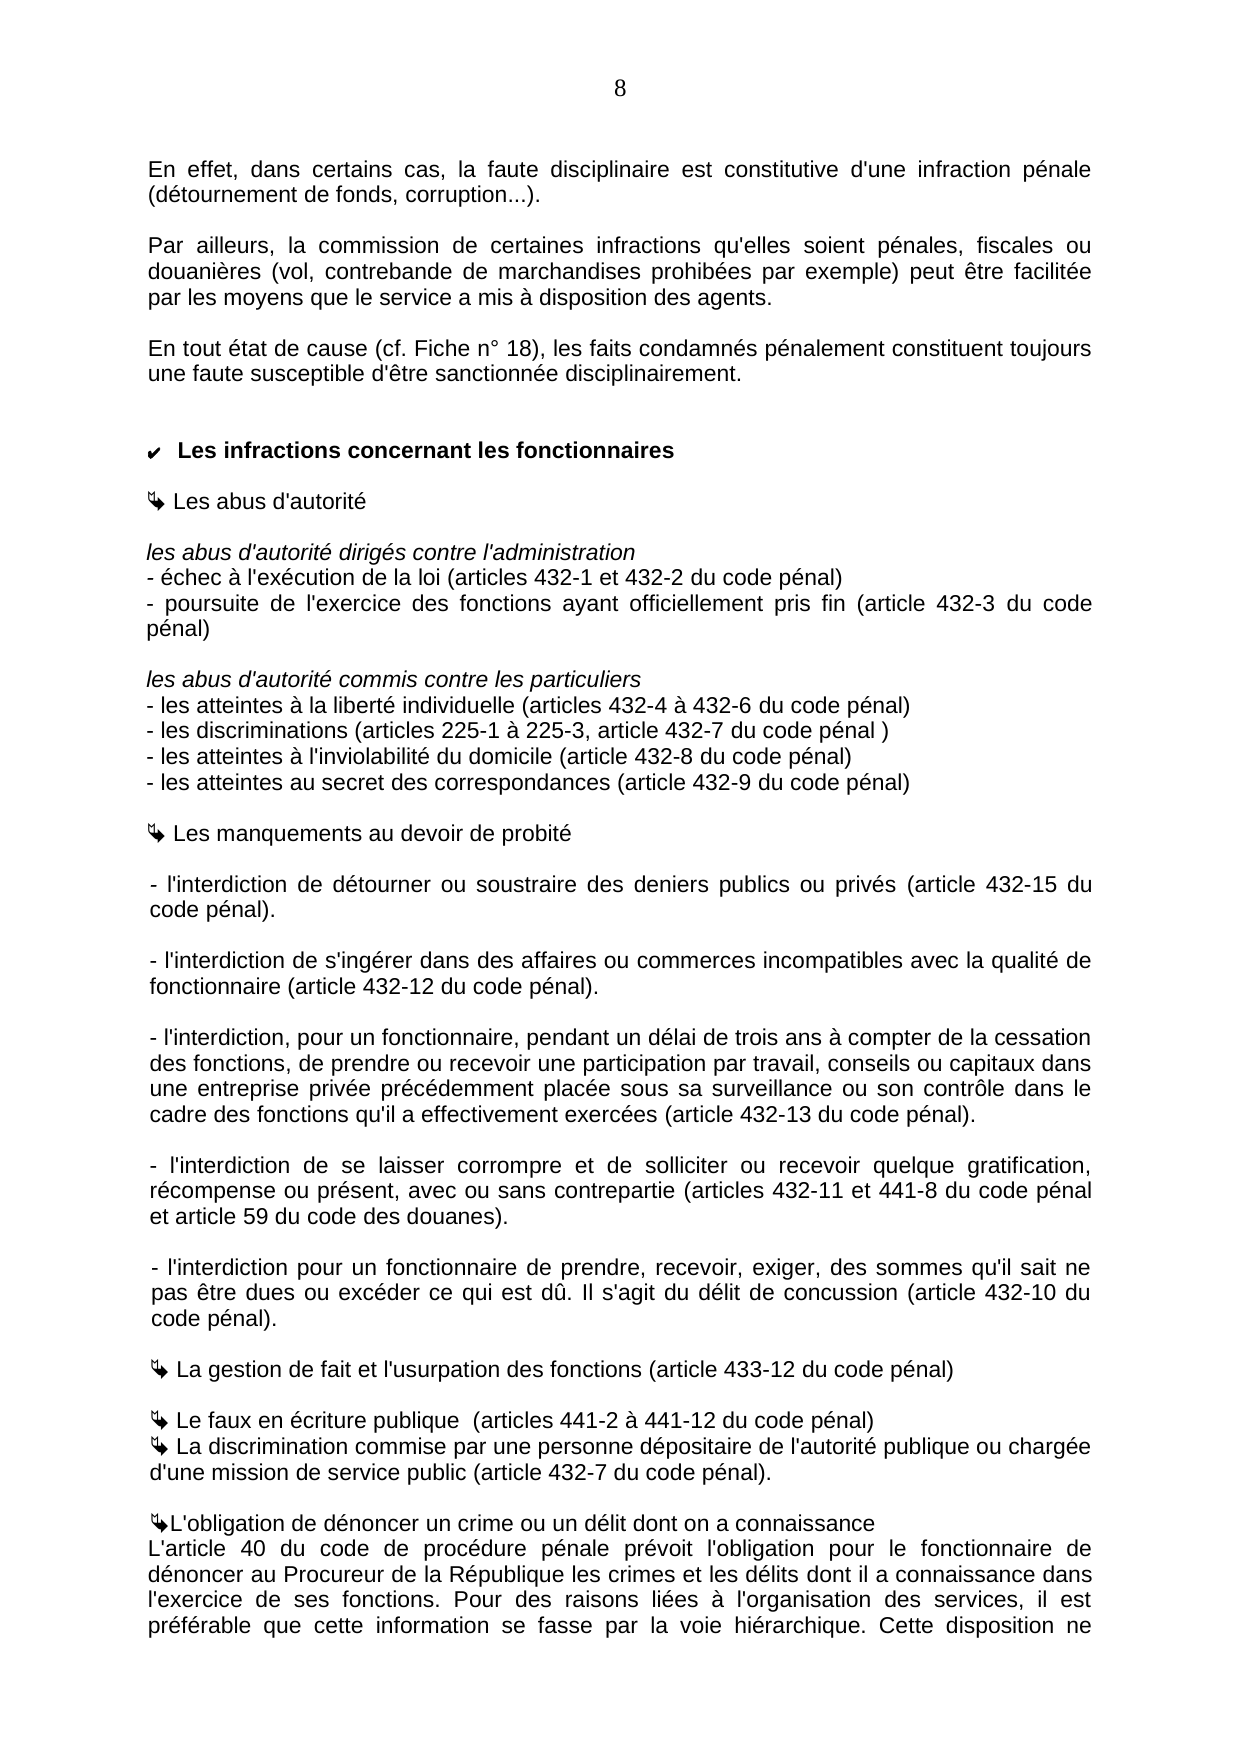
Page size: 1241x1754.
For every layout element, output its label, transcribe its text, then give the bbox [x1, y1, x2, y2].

text - les discriminations (articles 225-1 à 225-3, article 432-7 du code pénal ) [146, 718, 1092, 744]
list Les infractions concernant les fonctionnaires [148, 437, 1092, 463]
text - les atteintes à la liberté individuelle (articles 432-4 à 432-6 du code pénal) [146, 693, 1092, 718]
text Ä Le faux en écriture publique (articles 441-2 à 441-12 du code pénal) [149, 1408, 1092, 1433]
text En tout état de cause (cf. Fiche n° 18), les faits condamnés pénalement constituent toujours une faute susceptible d'être sanctionnée disciplinairement. [148, 335, 1092, 386]
text Ä La discrimination commise par une personne dépositaire de l'autorité publique ou chargée d'une mission de service public (article 432-7 du code pénal). [149, 1433, 1092, 1485]
text - l'interdiction de se laisser corrompre et de solliciter ou recevoir quelque gratification, récompense ou présent, avec ou sans contrepartie (articles 432-11 et 441-8 du code pénal et article 59 du code des douanes). [149, 1152, 1092, 1229]
text Ä Les manquements au devoir de probité [146, 820, 1092, 846]
text Par ailleurs, la commission de certaines infractions qu'elles soient pénales, fiscales ou douanières (vol, contrebande de marchandises prohibées par exemple) peut être facilitée par les moyens que le service a mis à disposition des agents. [148, 233, 1092, 310]
text En effet, dans certains cas, la faute disciplinaire est constitutive d'une infraction pénale (détournement de fonds, corruption...). [148, 157, 1092, 208]
text les abus d'autorité commis contre les particuliers [146, 667, 1092, 693]
text - échec à l'exécution de la loi (articles 432-1 et 432-2 du code pénal) [146, 565, 1092, 591]
text - poursuite de l'exercice des fonctions ayant officiellement pris fin (article 432-3 du code pénal) [146, 591, 1092, 642]
text Ä Les abus d'autorité [146, 488, 1092, 514]
text - l'interdiction pour un fonctionnaire de prendre, recevoir, exiger, des sommes qu'il sait ne pas être dues ou excéder ce qui est dû. Il s'agit du délit de concussion (article 432-10 du code pénal). [151, 1254, 1092, 1331]
text - l'interdiction de s'ingérer dans des affaires ou commerces incompatibles avec la qualité de fonctionnaire (article 432-12 du code pénal). [149, 948, 1092, 999]
text - l'interdiction de détourner ou soustraire des deniers publics ou privés (article 432-15 du code pénal). [149, 872, 1092, 923]
text L'article 40 du code de procédure pénale prévoit l'obligation pour le fonctionnaire de dénoncer au Procureur de la République les crimes et les délits dont il a connaissance dans l'exercice de ses fonctions. Pour des raisons liées à l'organisation des services, il est préférable que cette information se fasse par la voie hiérarchique. Cette disposition ne [148, 1536, 1092, 1638]
text Ä La gestion de fait et l'usurpation des fonctions (article 433-12 du code pénal) [149, 1356, 1092, 1382]
text les abus d'autorité dirigés contre l'administration [146, 539, 1092, 565]
text ÄL'obligation de dénoncer un crime ou un délit dont on a connaissance [149, 1510, 1092, 1536]
text - les atteintes à l'inviolabilité du domicile (article 432-8 du code pénal) [146, 744, 1092, 769]
text - l'interdiction, pour un fonctionnaire, pendant un délai de trois ans à compter de la cessation des fonctions, de prendre ou recevoir une participation par travail, conseils ou capitaux dans une entreprise privée précédemment placée sous sa surveillance ou son contrôle dans le cadre des fonctions qu'il a effectivement exercées (article 432-13 du code pénal). [149, 1025, 1092, 1127]
text - les atteintes au secret des correspondances (article 432-9 du code pénal) [146, 769, 1092, 795]
